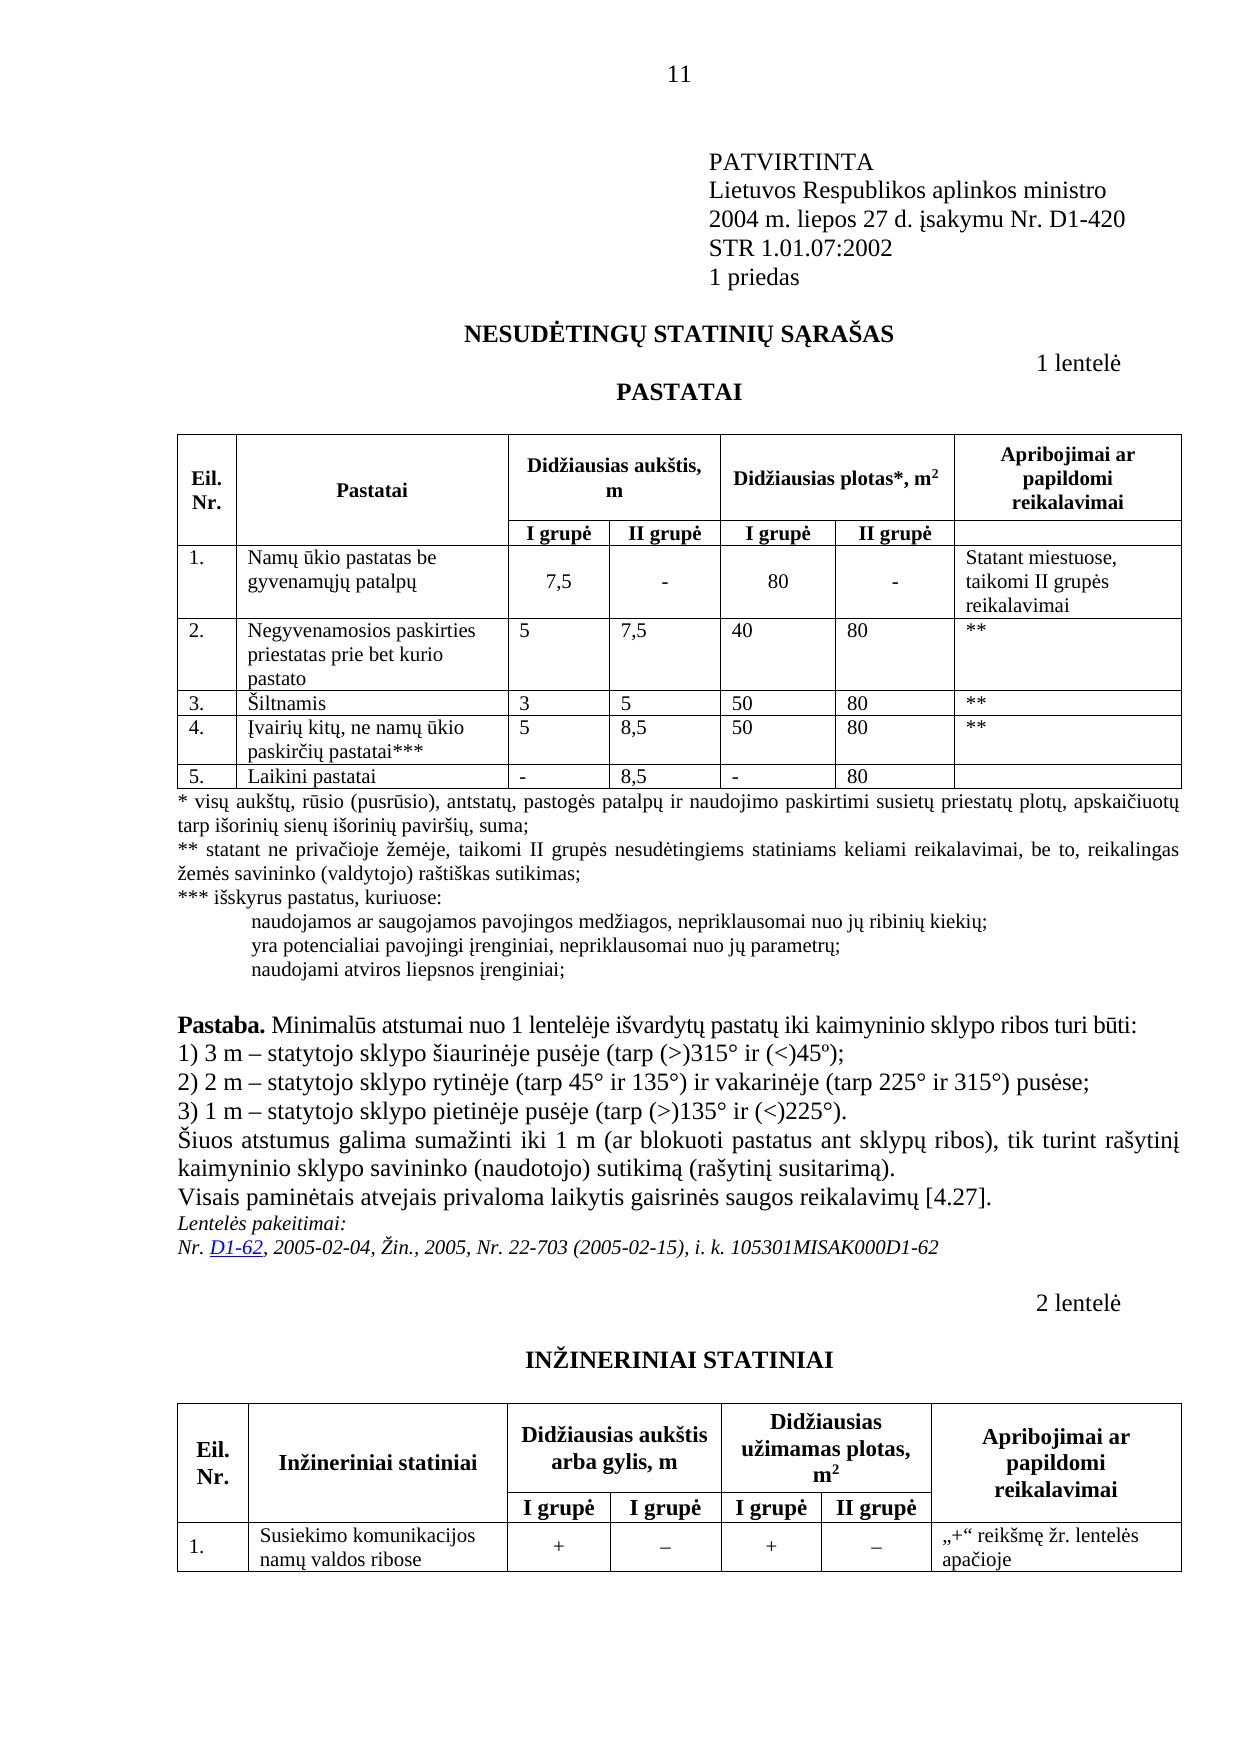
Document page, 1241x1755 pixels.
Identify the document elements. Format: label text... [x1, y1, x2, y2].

table_cell ** [955, 619, 1181, 690]
text 2) 2 m – statytojo sklypo rytinėje (tarp 45° ir 135°) ir vakarinėje (tarp 225° ir 315°) pusėse; [177, 1067, 1181, 1096]
text 3) 1 m – statytojo sklypo pietinėje pusėje (tarp (>)135° ir (<)225°). [177, 1096, 1181, 1125]
table_cell 5 [509, 619, 609, 690]
table_cell 80 [836, 691, 954, 715]
table_cell [955, 765, 1181, 788]
table_cell 2. [178, 619, 236, 690]
table_cell Laikini pastatai [237, 765, 508, 788]
table_cell Susiekimo komunikacijos namų valdos ribose [249, 1523, 507, 1571]
table_header Pastatai [237, 435, 508, 545]
table_cell – [611, 1523, 721, 1571]
text ** statant ne privačioje žemėje, taikomi II grupės nesudėtingiems statiniams keliami reikalavimai, be to, reikalingas žemės savininko (valdytojo) raštiškas sutikimas; [177, 837, 1181, 885]
text INŽINERINIAI STATINIAI [177, 1345, 1181, 1374]
table_cell Negyvenamosios paskirties priestatas prie bet kurio pastato [237, 619, 508, 690]
table_cell I grupė [508, 1493, 610, 1522]
table_cell 50 [721, 716, 835, 763]
table_cell 3. [178, 691, 236, 715]
table_cell – [822, 1523, 931, 1571]
table_cell 7,5 [509, 546, 609, 617]
table_cell Šiltnamis [237, 691, 508, 715]
text Visais paminėtais atvejais privaloma laikytis gaisrinės saugos reikalavimų [4.27]. [177, 1182, 1181, 1211]
table_cell „+“ reikšmę žr. lentelės apačioje [932, 1523, 1181, 1571]
table_cell Namų ūkio pastatas be gyvenamųjų patalpų [237, 546, 508, 617]
table_cell I grupė [611, 1493, 721, 1522]
text 2004 m. liepos 27 d. įsakymu Nr. D1-420 [177, 204, 1181, 233]
text PATVIRTINTA [177, 147, 1181, 176]
table_header Didžiausias aukštis, m [509, 435, 720, 520]
table_cell 1. [178, 546, 236, 617]
table_cell 80 [721, 546, 835, 617]
table_cell II grupė [836, 521, 954, 545]
table_cell - [836, 546, 954, 617]
text 1 priedas [177, 262, 1181, 291]
table_header Apribojimai ar papildomi reikalavimai [955, 435, 1181, 520]
table_header Didžiausias plotas*, m2 [721, 435, 954, 520]
table_cell Įvairių kitų, ne namų ūkio paskirčių pastatai*** [237, 716, 508, 763]
table_cell - [721, 765, 835, 788]
text NESUDĖTINGŲ STATINIŲ SĄRAŠAS [177, 319, 1181, 348]
text Lietuvos Respublikos aplinkos ministro [177, 176, 1181, 204]
table_cell 80 [836, 619, 954, 690]
table_cell I grupė [722, 1493, 821, 1522]
table_cell 80 [836, 716, 954, 763]
table_cell 40 [721, 619, 835, 690]
table_cell Statant miestuose, taikomi II grupės reikalavimai [955, 546, 1181, 617]
table_header Apribojimai ar papildomi reikalavimai [932, 1404, 1181, 1522]
table_cell 80 [836, 765, 954, 788]
table_cell 5 [509, 716, 609, 763]
table_cell 50 [721, 691, 835, 715]
table_cell - [610, 546, 720, 617]
table_cell ** [955, 716, 1181, 763]
table_cell 4. [178, 716, 236, 763]
table_cell II grupė [822, 1493, 931, 1522]
text *** išskyrus pastatus, kuriuose: [177, 885, 1181, 909]
text yra potencialiai pavojingi įrenginiai, nepriklausomai nuo jų parametrų; [177, 933, 1181, 957]
table_cell ** [955, 691, 1181, 715]
table_header Eil. Nr. [178, 1404, 248, 1522]
table_cell + [508, 1523, 610, 1571]
table_cell 8,5 [610, 716, 720, 763]
text * visų aukštų, rūsio (pusrūsio), antstatų, pastogės patalpų ir naudojimo paskirtimi susietų priestatų plotų, apskaičiuotų tarp išorinių sienų išorinių paviršių, suma; [177, 789, 1181, 837]
text 1) 3 m – statytojo sklypo šiaurinėje pusėje (tarp (>)315° ir (<)45º); [177, 1038, 1181, 1067]
text PASTATAI [177, 377, 1181, 406]
table_cell 1. [178, 1523, 248, 1571]
table_cell 8,5 [610, 765, 720, 788]
table_header Eil. Nr. [178, 435, 236, 545]
text Nr. D1-62, 2005-02-04, Žin., 2005, Nr. 22-703 (2005-02-15), i. k. 105301MISAK000D1-62 [177, 1235, 1181, 1259]
table_cell + [722, 1523, 821, 1571]
table_cell I grupė [509, 521, 609, 545]
table_header Didžiausias aukštis arba gylis, m [508, 1404, 721, 1492]
text 2 lentelė [177, 1288, 1181, 1317]
table_cell [955, 521, 1181, 545]
table_header Inžineriniai statiniai [249, 1404, 507, 1522]
table_cell 5. [178, 765, 236, 788]
table_header Didžiausias užimamas plotas, m2 [722, 1404, 931, 1492]
text STR 1.01.07:2002 [177, 233, 1181, 262]
table_cell I grupė [721, 521, 835, 545]
table_cell 7,5 [610, 619, 720, 690]
table_cell 5 [610, 691, 720, 715]
table_cell II grupė [610, 521, 720, 545]
text naudojami atviros liepsnos įrenginiai; [177, 957, 1181, 981]
text naudojamos ar saugojamos pavojingos medžiagos, nepriklausomai nuo jų ribinių kiekių; [177, 909, 1181, 933]
text Pastaba. Minimalūs atstumai nuo 1 lentelėje išvardytų pastatų iki kaimyninio sklypo ribos turi būti: [177, 1010, 1181, 1038]
text Lentelės pakeitimai: [177, 1211, 1181, 1235]
table_cell - [509, 765, 609, 788]
text Šiuos atstumus galima sumažinti iki 1 m (ar blokuoti pastatus ant sklypų ribos), tik turint rašytinį kaimyninio sklypo savininko (naudotojo) sutikimą (rašytinį susitarimą). [177, 1125, 1181, 1182]
text 1 lentelė [177, 348, 1181, 377]
table_cell 3 [509, 691, 609, 715]
